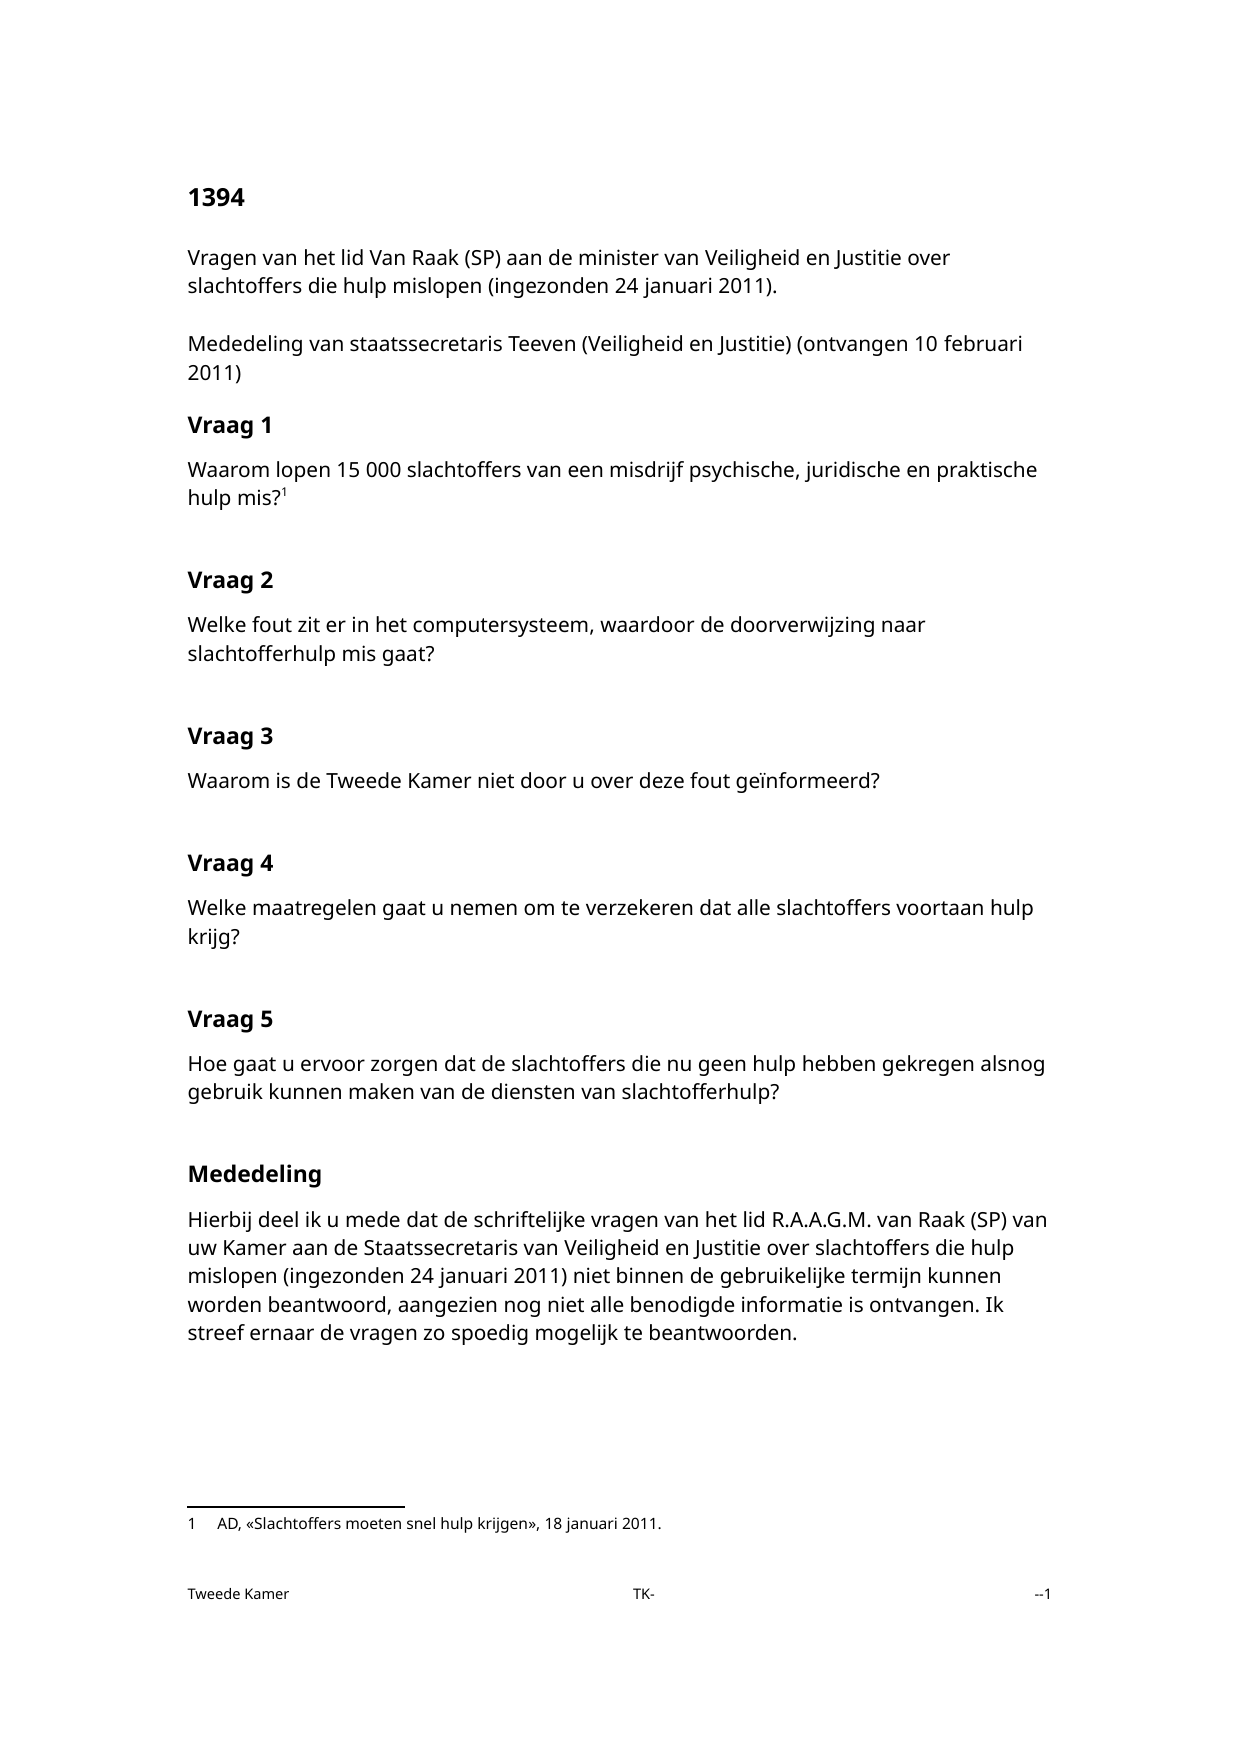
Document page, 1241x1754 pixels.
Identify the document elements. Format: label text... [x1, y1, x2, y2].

text Vragen van het lid Van Raak (SP) aan de minister van Veiligheid en Justitie over slachtoffers die hulp mislopen (ingezonden 24 januari 2011). [187, 243, 1053, 300]
text Mededeling van staatssecretaris Teeven (Veiligheid en Justitie) (ontvangen 10 februari 2011) [187, 329, 1053, 386]
subtitle Mededeling [187, 1158, 1053, 1190]
text Welke fout zit er in het computersysteem, waardoor de doorverwijzing naar slachtofferhulp mis gaat? [187, 611, 1053, 667]
text AD, «Slachtoffers moeten snel hulp krijgen», 18 januari 2011. [187, 1506, 1053, 1534]
text Waarom lopen 15 000 slachtoffers van een misdrijf psychische, juridische en praktische hulp mis? [187, 455, 1053, 512]
subtitle Vraag 5 [187, 1003, 1053, 1034]
text 1394 [187, 179, 1053, 213]
subtitle Vraag 3 [187, 720, 1053, 751]
text Hoe gaat u ervoor zorgen dat de slachtoffers die nu geen hulp hebben gekregen alsnog gebruik kunnen maken van de diensten van slachtofferhulp? [187, 1049, 1053, 1106]
subtitle Vraag 2 [187, 564, 1053, 596]
text Welke maatregelen gaat u nemen om te verzekeren dat alle slachtoffers voortaan hulp krijg? [187, 893, 1053, 950]
text Waarom is de Tweede Kamer niet door u over deze fout geïnformeerd? [187, 766, 1053, 795]
subtitle Vraag 4 [187, 847, 1053, 878]
subtitle Vraag 1 [187, 409, 1053, 440]
text Hierbij deel ik u mede dat de schriftelijke vragen van het lid R.A.A.G.M. van Raak (SP) van uw Kamer aan de Staatssecretaris van Veiligheid en Justitie over slachtoffers die hulp mislopen (ingezonden 24 januari 2011) niet binnen de gebruikelijke termijn kunnen worden beantwoord, aangezien nog niet alle benodigde informatie is ontvangen. Ik streef ernaar de vragen zo spoedig mogelijk te beantwoorden. [187, 1205, 1053, 1347]
